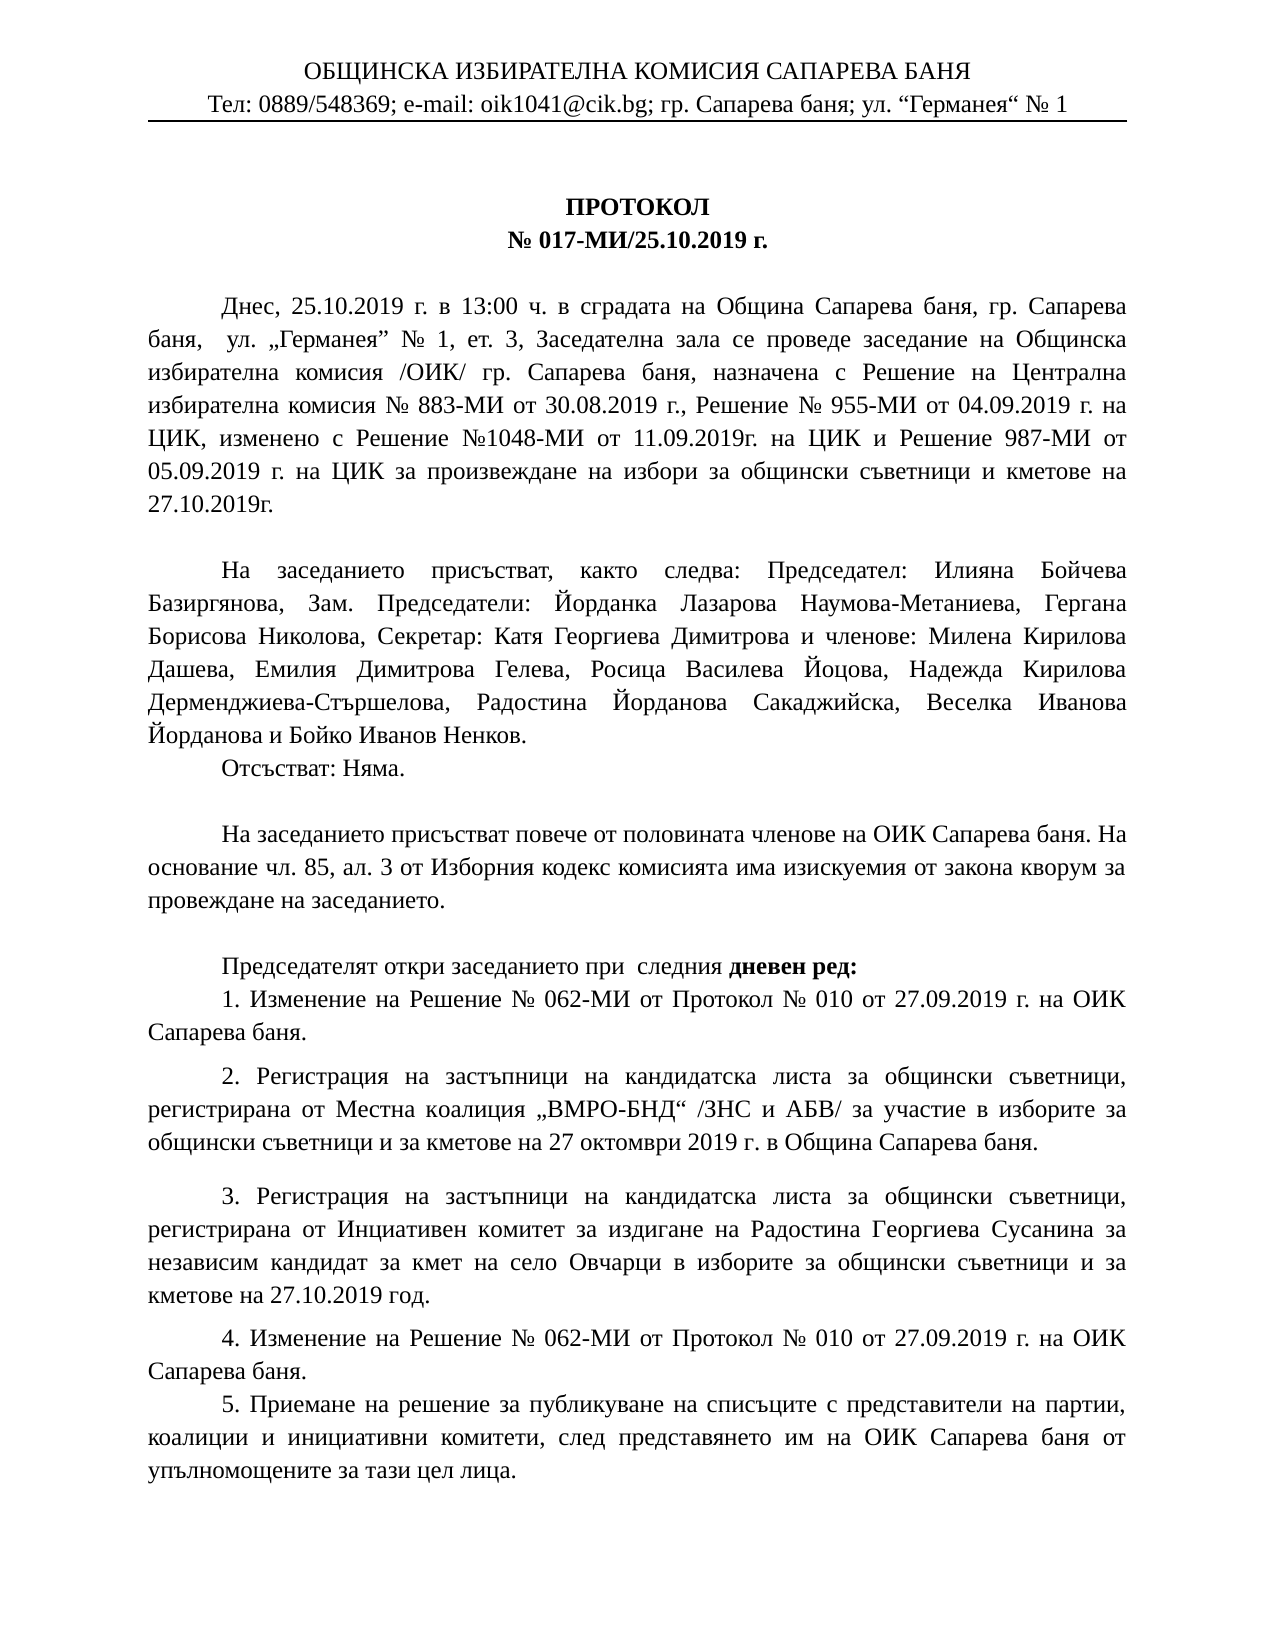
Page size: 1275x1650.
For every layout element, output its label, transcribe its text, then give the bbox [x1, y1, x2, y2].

text № 017-МИ/25.10.2019 г. [148, 225, 1127, 254]
text 5. Приемане на решение за публикуване на списъците с представители на партии, коалиции и инициативни комитети, след представянето им на ОИК Сапарева баня от упълномощените за тази цел лица. [148, 1389, 1127, 1484]
text 4. Изменение на Решение № 062-МИ от Протокол № 010 от 27.09.2019 г. на ОИК Сапарева баня. [148, 1323, 1127, 1385]
text Председателят откри заседанието при следния дневен ред: [148, 951, 1127, 980]
text 1. Изменение на Решение № 062-МИ от Протокол № 010 от 27.09.2019 г. на ОИК Сапарева баня. [148, 984, 1127, 1046]
text На заседанието присъстват, както следва: Председател: Илияна Бойчева Базиргянова, Зам. Председатели: Йорданка Лазарова Наумова-Метаниева, Гергана Борисова Николова, Секретар: Катя Георгиева Димитрова и членове: Милена Кирилова Дашева, Емилия Димитрова Гелева, Росица Василева Йоцова, Надежда Кирилова Дерменджиева-Стършелова, Радостина Йорданова Сакаджийска, Веселка Иванова Йорданова и Бойко Иванов Ненков. [148, 555, 1127, 749]
text 3. Регистрация на застъпници на кандидатска листа за общински съветници, регистрирана от Инциативен комитет за издигане на Радостина Георгиева Сусанина за независим кандидат за кмет на село Овчарци в изборите за общински съветници и за кметове на 27.10.2019 год. [148, 1181, 1127, 1309]
text Отсъстват: Няма. [148, 753, 1127, 782]
text ПРОТОКОЛ [148, 192, 1127, 221]
text Тел: 0889/548369; e-mail: oik1041@cik.bg; гр. Сапарева баня; ул. “Германея“ № 1 [148, 89, 1127, 120]
text ОБЩИНСКА ИЗБИРАТЕЛНА КОМИСИЯ САПАРЕВА БАНЯ [148, 56, 1127, 85]
text 2. Регистрация на застъпници на кандидатска листа за общински съветници, регистрирана от Местна коалиция „ВМРО-БНД“ /ЗНС и АБВ/ за участие в изборите за общински съветници и за кметове на 27 октомври 2019 г. в Община Сапарева баня. [148, 1061, 1127, 1156]
text На заседанието присъстват повече от половината членове на ОИК Сапарева баня. На основание чл. 85, ал. 3 от Изборния кодекс комисията има изискуемия от закона кворум за провеждане на заседанието. [148, 819, 1127, 914]
text Днес, 25.10.2019 г. в 13:00 ч. в сградата на Община Сапарева баня, гр. Сапарева баня, ул. „Германея” № 1, ет. 3, Заседателна зала се проведе заседание на Общинска избирателна комисия /ОИК/ гр. Сапарева баня, назначена с Решение на Централна избирателна комисия № 883-МИ от 30.08.2019 г., Решение № 955-МИ от 04.09.2019 г. на ЦИК, изменено с Решение №1048-МИ от 11.09.2019г. на ЦИК и Решение 987-МИ от 05.09.2019 г. на ЦИК за произвеждане на избори за общински съветници и кметове на 27.10.2019г. [148, 291, 1127, 518]
